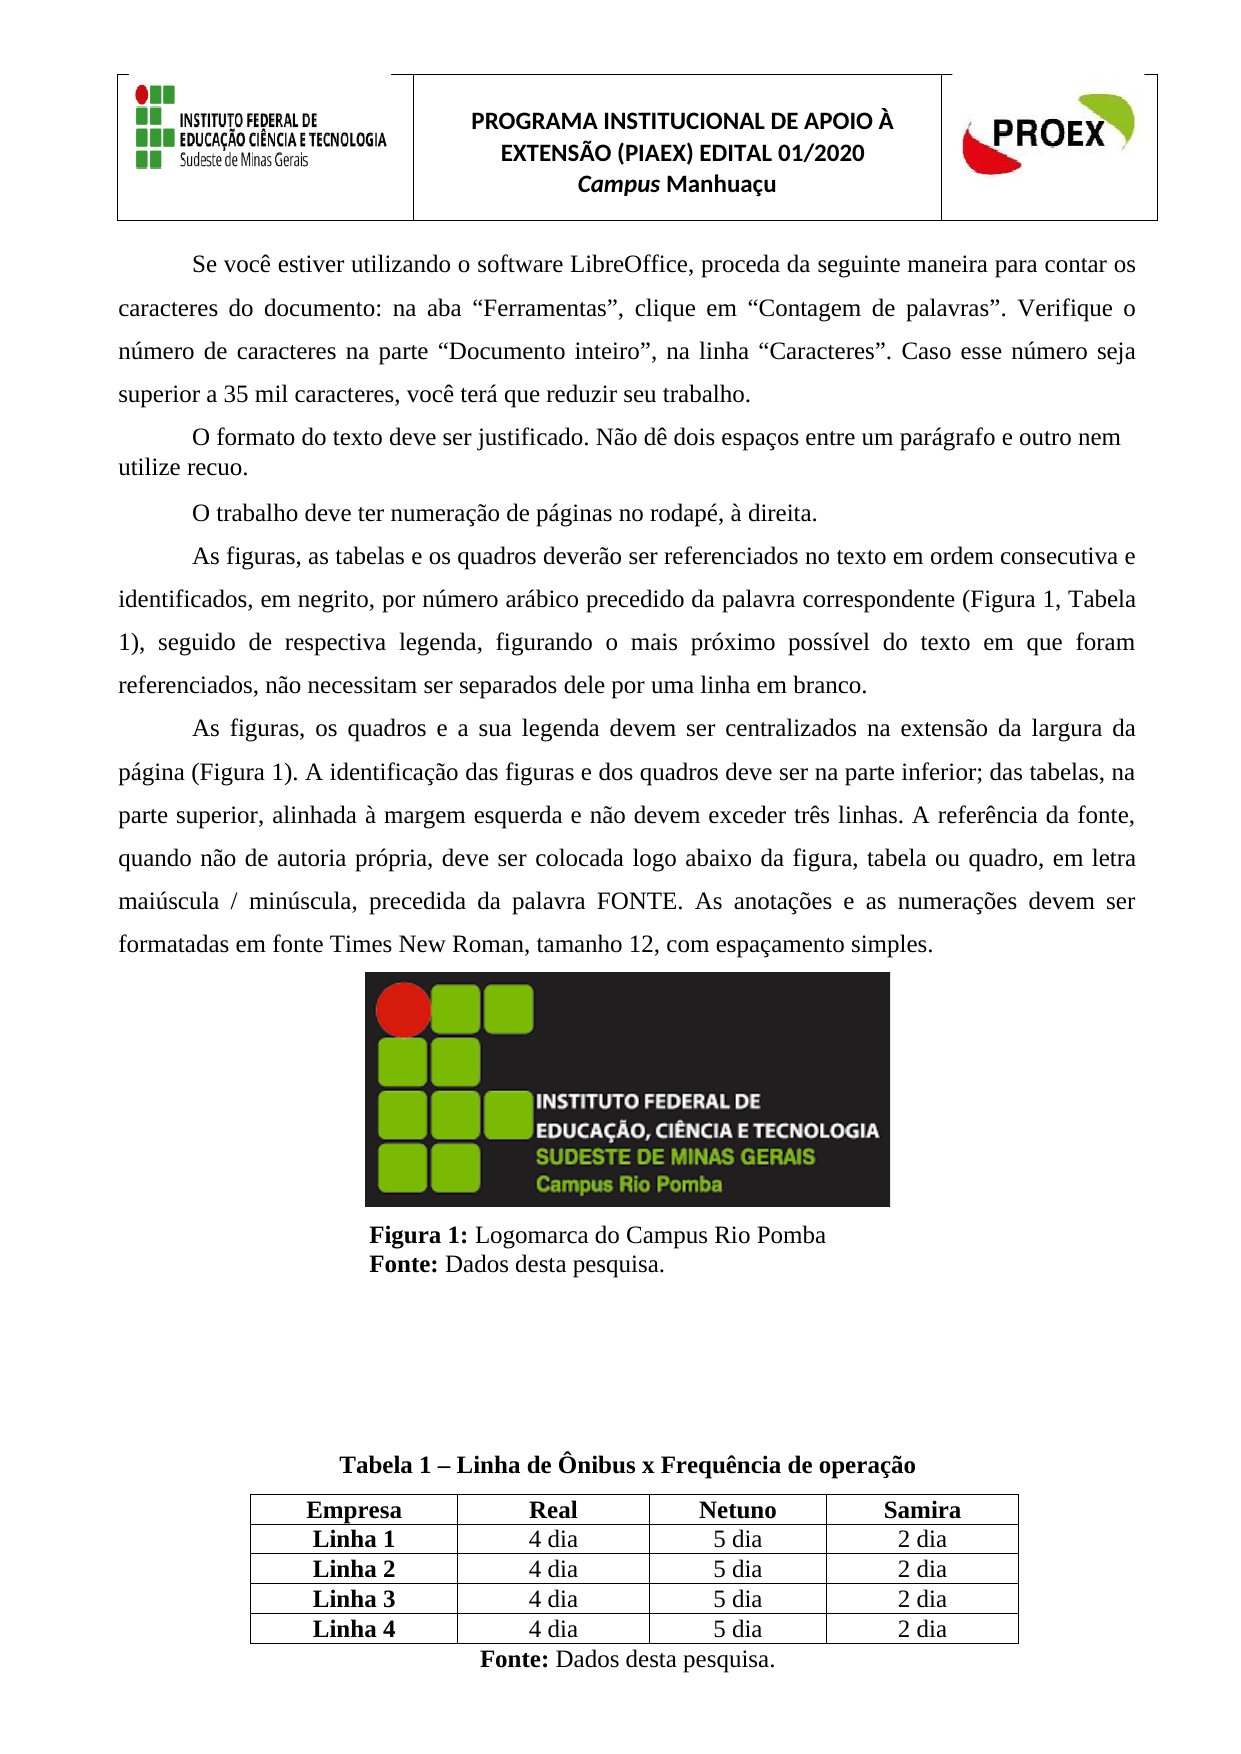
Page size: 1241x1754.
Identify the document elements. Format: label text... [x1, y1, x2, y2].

table_cell 2 dia [827, 1554, 1018, 1583]
table_cell 4 dia [458, 1584, 649, 1613]
table_header Real [458, 1495, 649, 1523]
table_cell Linha 1 [251, 1525, 457, 1553]
table_cell 4 dia [458, 1554, 649, 1583]
text Tabela 1 – Linha de Ônibus x Frequência de operação [118, 1451, 1137, 1479]
text Fonte: Dados desta pesquisa. [369, 1249, 1137, 1278]
table_cell 5 dia [650, 1554, 826, 1583]
text Se você estiver utilizando o software LibreOffice, proceda da seguinte maneira para contar os caracteres do documento: na aba “Ferramentas”, clique em “Contagem de palavras”. Verifique o número de caracteres na parte “Documento inteiro”, na linha “Caracteres”. Caso esse número seja superior a 35 mil caracteres, você terá que reduzir seu trabalho. [118, 249, 1137, 408]
table_cell 4 dia [458, 1614, 649, 1643]
table_header Netuno [650, 1495, 826, 1523]
text O formato do texto deve ser justificado. Não dê dois espaços entre um parágrafo e outro nem utilize recuo. [118, 422, 1137, 480]
table_cell 5 dia [650, 1525, 826, 1553]
table_header Empresa [251, 1495, 457, 1523]
table_header Samira [827, 1495, 1018, 1523]
text As figuras, as tabelas e os quadros deverão ser referenciados no texto em ordem consecutiva e identificados, em negrito, por número arábico precedido da palavra correspondente (Figura 1, Tabela 1), seguido de respectiva legenda, figurando o mais próximo possível do texto em que foram referenciados, não necessitam ser separados dele por uma linha em branco. [118, 541, 1137, 699]
table_cell 4 dia [458, 1525, 649, 1553]
table_cell 5 dia [650, 1584, 826, 1613]
text Fonte: Dados desta pesquisa. [118, 1644, 1137, 1672]
table_cell 2 dia [827, 1614, 1018, 1643]
table_cell Linha 3 [251, 1584, 457, 1613]
table_cell Linha 4 [251, 1614, 457, 1643]
text O trabalho deve ter numeração de páginas no rodapé, à direita. [118, 498, 1137, 527]
text As figuras, os quadros e a sua legenda devem ser centralizados na extensão da largura da página (Figura 1). A identificação das figuras e dos quadros deve ser na parte inferior; das tabelas, na parte superior, alinhada à margem esquerda e não devem exceder três linhas. A referência da fonte, quando não de autoria própria, deve ser colocada logo abaixo da figura, tabela ou quadro, em letra maiúscula / minúscula, precedida da palavra FONTE. As anotações e as numerações devem ser formatadas em fonte Times New Roman, tamanho 12, com espaçamento simples. [118, 713, 1137, 958]
table_cell Linha 2 [251, 1554, 457, 1583]
table_cell 2 dia [827, 1525, 1018, 1553]
table_cell 2 dia [827, 1584, 1018, 1613]
picture [365, 972, 891, 1207]
text Figura 1: Logomarca do Campus Rio Pomba [369, 1221, 1137, 1249]
table_cell 5 dia [650, 1614, 826, 1643]
